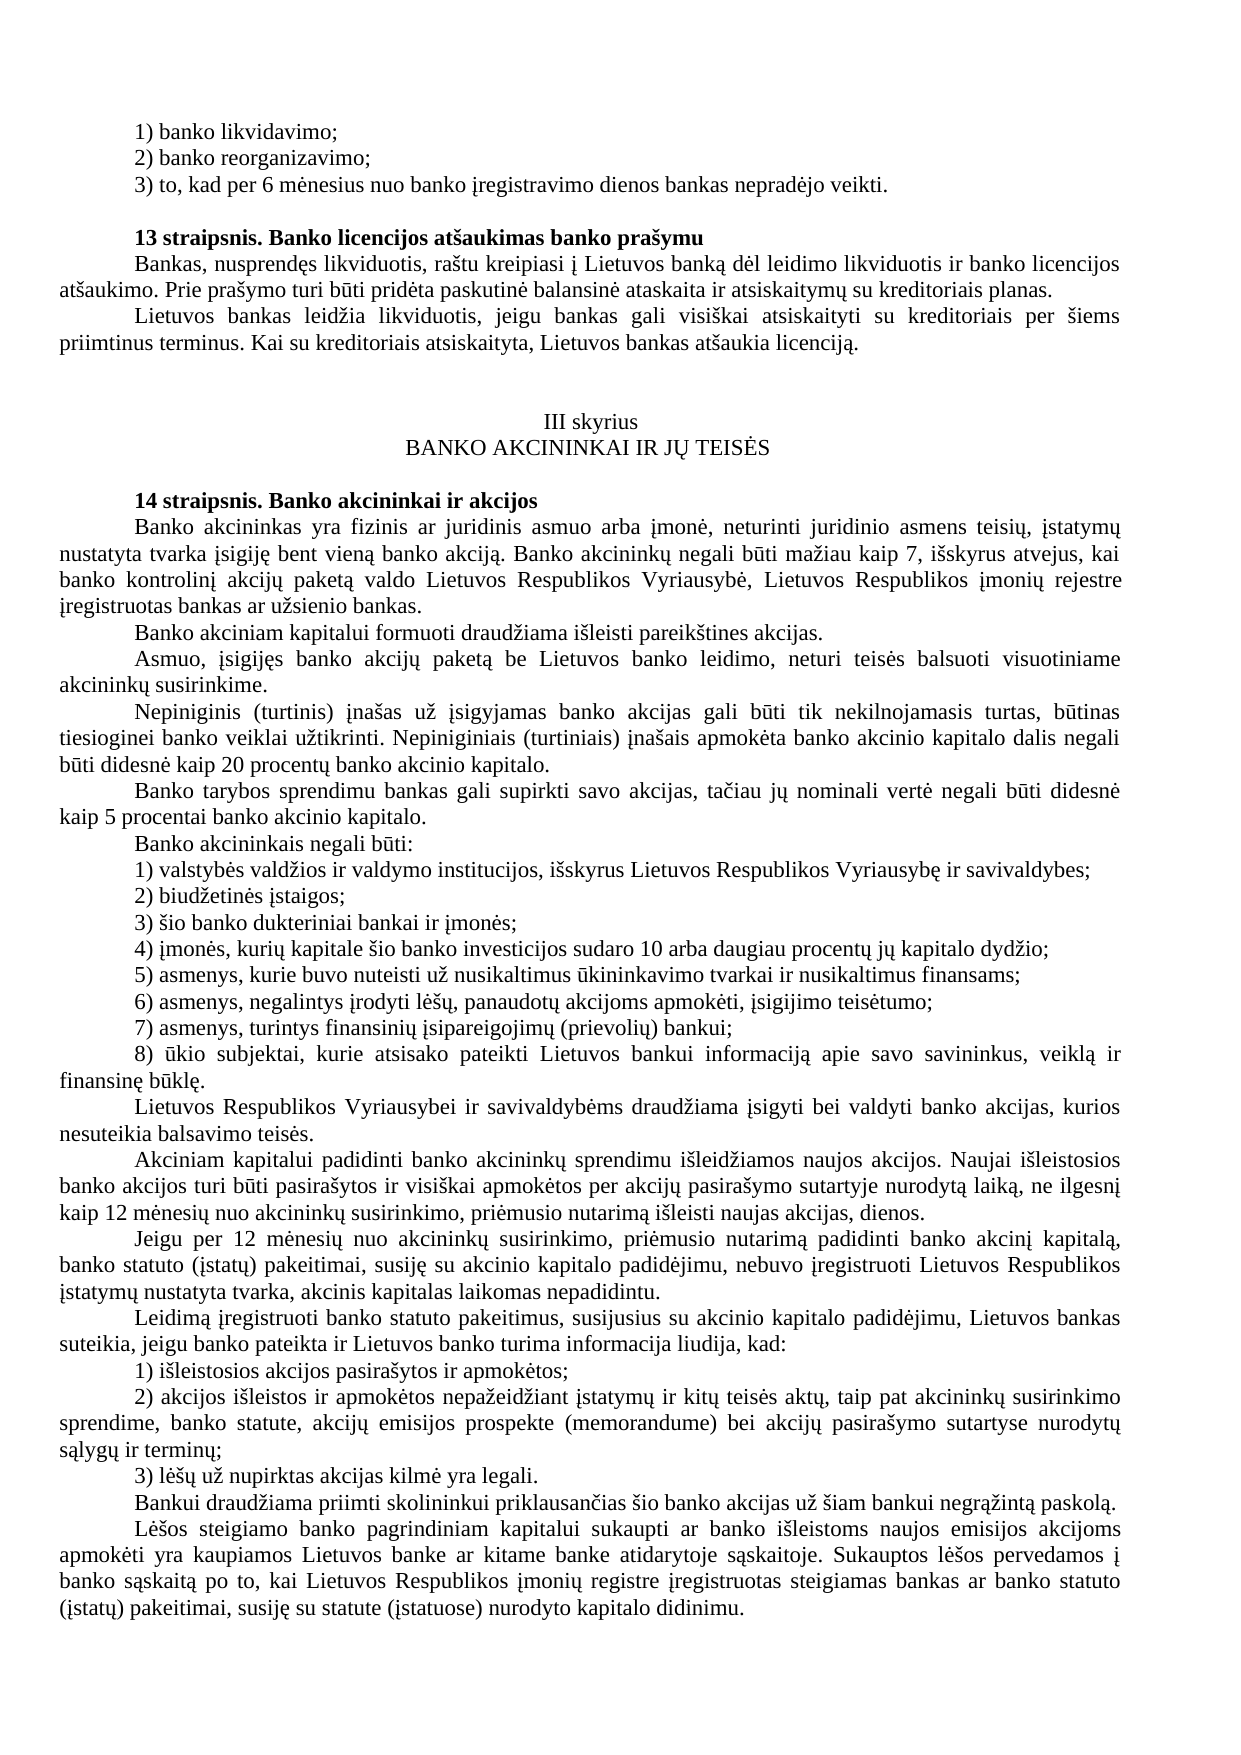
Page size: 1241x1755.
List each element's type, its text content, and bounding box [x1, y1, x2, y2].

text Lėšos steigiamo banko pagrindiniam kapitalui sukaupti ar banko išleistoms naujos emisijos akcijoms apmokėti yra kaupiamos Lietuvos banke ar kitame banke atidarytoje sąskaitoje. Sukauptos lėšos pervedamos į banko sąskaitą po to, kai Lietuvos Respublikos įmonių registre įregistruotas steigiamas bankas ar banko statuto (įstatų) pakeitimai, susiję su statute (įstatuose) nurodyto kapitalo didinimu. [59, 1515, 1122, 1620]
text Lietuvos bankas leidžia likviduotis, jeigu bankas gali visiškai atsiskaityti su kreditoriais per šiems priimtinus terminus. Kai su kreditoriais atsiskaityta, Lietuvos bankas atšaukia licenciją. [59, 303, 1122, 355]
text Banko akciniam kapitalui formuoti draudžiama išleisti pareikštines akcijas. [59, 619, 1122, 645]
text Asmuo, įsigijęs banko akcijų paketą be Lietuvos banko leidimo, neturi teisės balsuoti visuotiniame akcininkų susirinkime. [59, 645, 1122, 698]
text Jeigu per 12 mėnesių nuo akcininkų susirinkimo, priėmusio nutarimą padidinti banko akcinį kapitalą, banko statuto (įstatų) pakeitimai, susiję su akcinio kapitalo padidėjimu, nebuvo įregistruoti Lietuvos Respublikos įstatymų nustatyta tvarka, akcinis kapitalas laikomas nepadidintu. [59, 1225, 1122, 1304]
text 3) šio banko dukteriniai bankai ir įmonės; [59, 909, 1122, 935]
text 14 straipsnis. Banko akcininkai ir akcijos [59, 487, 1122, 513]
text 6) asmenys, negalintys įrodyti lėšų, panaudotų akcijoms apmokėti, įsigijimo teisėtumo; [59, 988, 1122, 1014]
text 5) asmenys, kurie buvo nuteisti už nusikaltimus ūkininkavimo tvarkai ir nusikaltimus finansams; [59, 961, 1122, 988]
text BANKO AKCININKAI IR JŲ TEISĖS [59, 434, 1122, 461]
text Lietuvos Respublikos Vyriausybei ir savivaldybėms draudžiama įsigyti bei valdyti banko akcijas, kurios nesuteikia balsavimo teisės. [59, 1093, 1122, 1146]
text III skyrius [59, 408, 1122, 434]
text 1) išleistosios akcijos pasirašytos ir apmokėtos; [59, 1357, 1122, 1383]
text 7) asmenys, turintys finansinių įsipareigojimų (prievolių) bankui; [59, 1014, 1122, 1041]
text Leidimą įregistruoti banko statuto pakeitimus, susijusius su akcinio kapitalo padidėjimu, Lietuvos bankas suteikia, jeigu banko pateikta ir Lietuvos banko turima informacija liudija, kad: [59, 1304, 1122, 1357]
text 2) akcijos išleistos ir apmokėtos nepažeidžiant įstatymų ir kitų teisės aktų, taip pat akcininkų susirinkimo sprendime, banko statute, akcijų emisijos prospekte (memorandume) bei akcijų pasirašymo sutartyse nurodytų sąlygų ir terminų; [59, 1383, 1122, 1462]
text 3) to, kad per 6 mėnesius nuo banko įregistravimo dienos bankas nepradėjo veikti. [59, 171, 1122, 197]
text Banko tarybos sprendimu bankas gali supirkti savo akcijas, tačiau jų nominali vertė negali būti didesnė kaip 5 procentai banko akcinio kapitalo. [59, 777, 1122, 830]
text 8) ūkio subjektai, kurie atsisako pateikti Lietuvos bankui informaciją apie savo savininkus, veiklą ir finansinę būklę. [59, 1041, 1122, 1093]
text 2) biudžetinės įstaigos; [59, 882, 1122, 909]
text 1) banko likvidavimo; [59, 118, 1122, 144]
text Akciniam kapitalui padidinti banko akcininkų sprendimu išleidžiamos naujos akcijos. Naujai išleistosios banko akcijos turi būti pasirašytos ir visiškai apmokėtos per akcijų pasirašymo sutartyje nurodytą laiką, ne ilgesnį kaip 12 mėnesių nuo akcininkų susirinkimo, priėmusio nutarimą išleisti naujas akcijas, dienos. [59, 1146, 1122, 1225]
text 2) banko reorganizavimo; [59, 144, 1122, 171]
text Bankas, nusprendęs likviduotis, raštu kreipiasi į Lietuvos banką dėl leidimo likviduotis ir banko licencijos atšaukimo. Prie prašymo turi būti pridėta paskutinė balansinė ataskaita ir atsiskaitymų su kreditoriais planas. [59, 250, 1122, 303]
text 1) valstybės valdžios ir valdymo institucijos, išskyrus Lietuvos Respublikos Vyriausybę ir savivaldybes; [59, 856, 1122, 882]
text Nepiniginis (turtinis) įnašas už įsigyjamas banko akcijas gali būti tik nekilnojamasis turtas, būtinas tiesioginei banko veiklai užtikrinti. Nepiniginiais (turtiniais) įnašais apmokėta banko akcinio kapitalo dalis negali būti didesnė kaip 20 procentų banko akcinio kapitalo. [59, 698, 1122, 777]
text 4) įmonės, kurių kapitale šio banko investicijos sudaro 10 arba daugiau procentų jų kapitalo dydžio; [59, 935, 1122, 961]
text 3) lėšų už nupirktas akcijas kilmė yra legali. [59, 1462, 1122, 1488]
text Banko akcininkas yra fizinis ar juridinis asmuo arba įmonė, neturinti juridinio asmens teisių, įstatymų nustatyta tvarka įsigiję bent vieną banko akciją. Banko akcininkų negali būti mažiau kaip 7, išskyrus atvejus, kai banko kontrolinį akcijų paketą valdo Lietuvos Respublikos Vyriausybė, Lietuvos Respublikos įmonių rejestre įregistruotas bankas ar užsienio bankas. [59, 513, 1122, 619]
text Bankui draudžiama priimti skolininkui priklausančias šio banko akcijas už šiam bankui negrąžintą paskolą. [59, 1488, 1122, 1515]
text Banko akcininkais negali būti: [59, 830, 1122, 856]
text 13 straipsnis. Banko licencijos atšaukimas banko prašymu [59, 223, 1122, 250]
